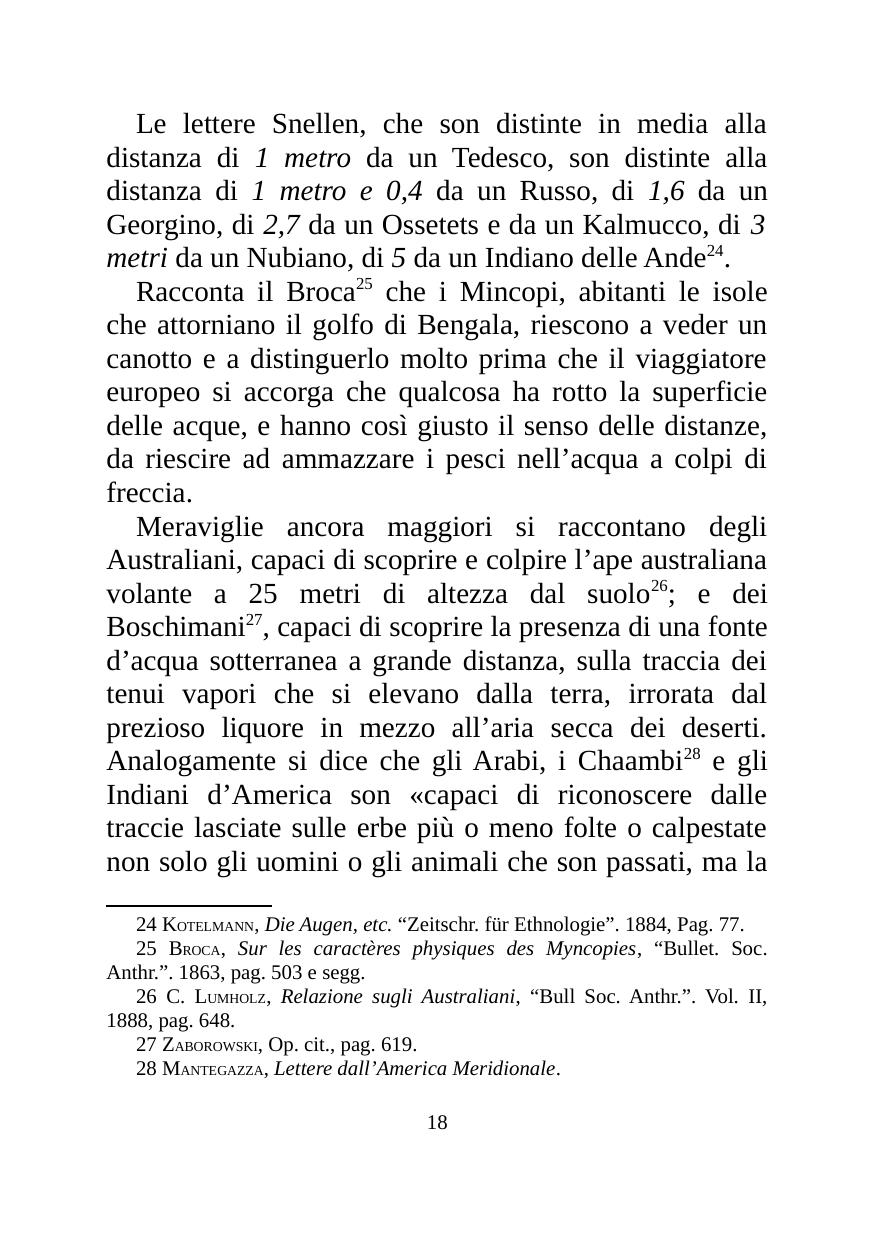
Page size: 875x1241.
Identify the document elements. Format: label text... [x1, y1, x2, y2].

text Le lettere Snellen, che son distinte in media alla distanza di 1 metro da un Tedesco, son distinte alla distanza di 1 metro e 0,4 da un Russo, di 1,6 da un Georgino, di 2,7 da un Ossetets e da un Kalmucco, di 3 metri da un Nubiano, di 5 da un Indiano delle Ande. [106, 106, 768, 274]
text Meraviglie ancora maggiori si raccontano degli Australiani, capaci di scoprire e colpire l’ape australiana volante a 25 metri di altezza dal suolo; e dei Boschimani, capaci di scoprire la presenza di una fonte d’acqua sotterranea a grande distanza, sulla traccia dei tenui vapori che si elevano dalla terra, irrorata dal prezioso liquore in mezzo all’aria secca dei deserti. Analogamente si dice che gli Arabi, i Chaambi e gli Indiani d’America son «capaci di riconoscere dalle traccie lasciate sulle erbe più o meno folte o calpestate non solo gli uomini o gli animali che son passati, ma la [106, 509, 768, 878]
text Broca, Sur les caractères physiques des Myncopies, “Bullet. Soc. Anthr.”. 1863, pag. 503 e segg. [106, 936, 768, 984]
text Kotelmann, Die Augen, etc. “Zeitschr. für Ethnologie”. 1884, Pag. 77. [106, 912, 768, 936]
text C. Lumholz, Relazione sugli Australiani, “Bull Soc. Anthr.”. Vol. II, 1888, pag. 648. [106, 984, 768, 1032]
text Mantegazza, Lettere dall’America Meridionale. [106, 1056, 768, 1080]
text Racconta il Broca che i Mincopi, abitanti le isole che attorniano il golfo di Bengala, riescono a veder un canotto e a distinguerlo molto prima che il viaggiatore europeo si accorga che qualcosa ha rotto la superficie delle acque, e hanno così giusto il senso delle distanze, da riescire ad ammazzare i pesci nell’acqua a colpi di freccia. [106, 274, 768, 509]
text Zaborowski, Op. cit., pag. 619. [106, 1032, 768, 1056]
